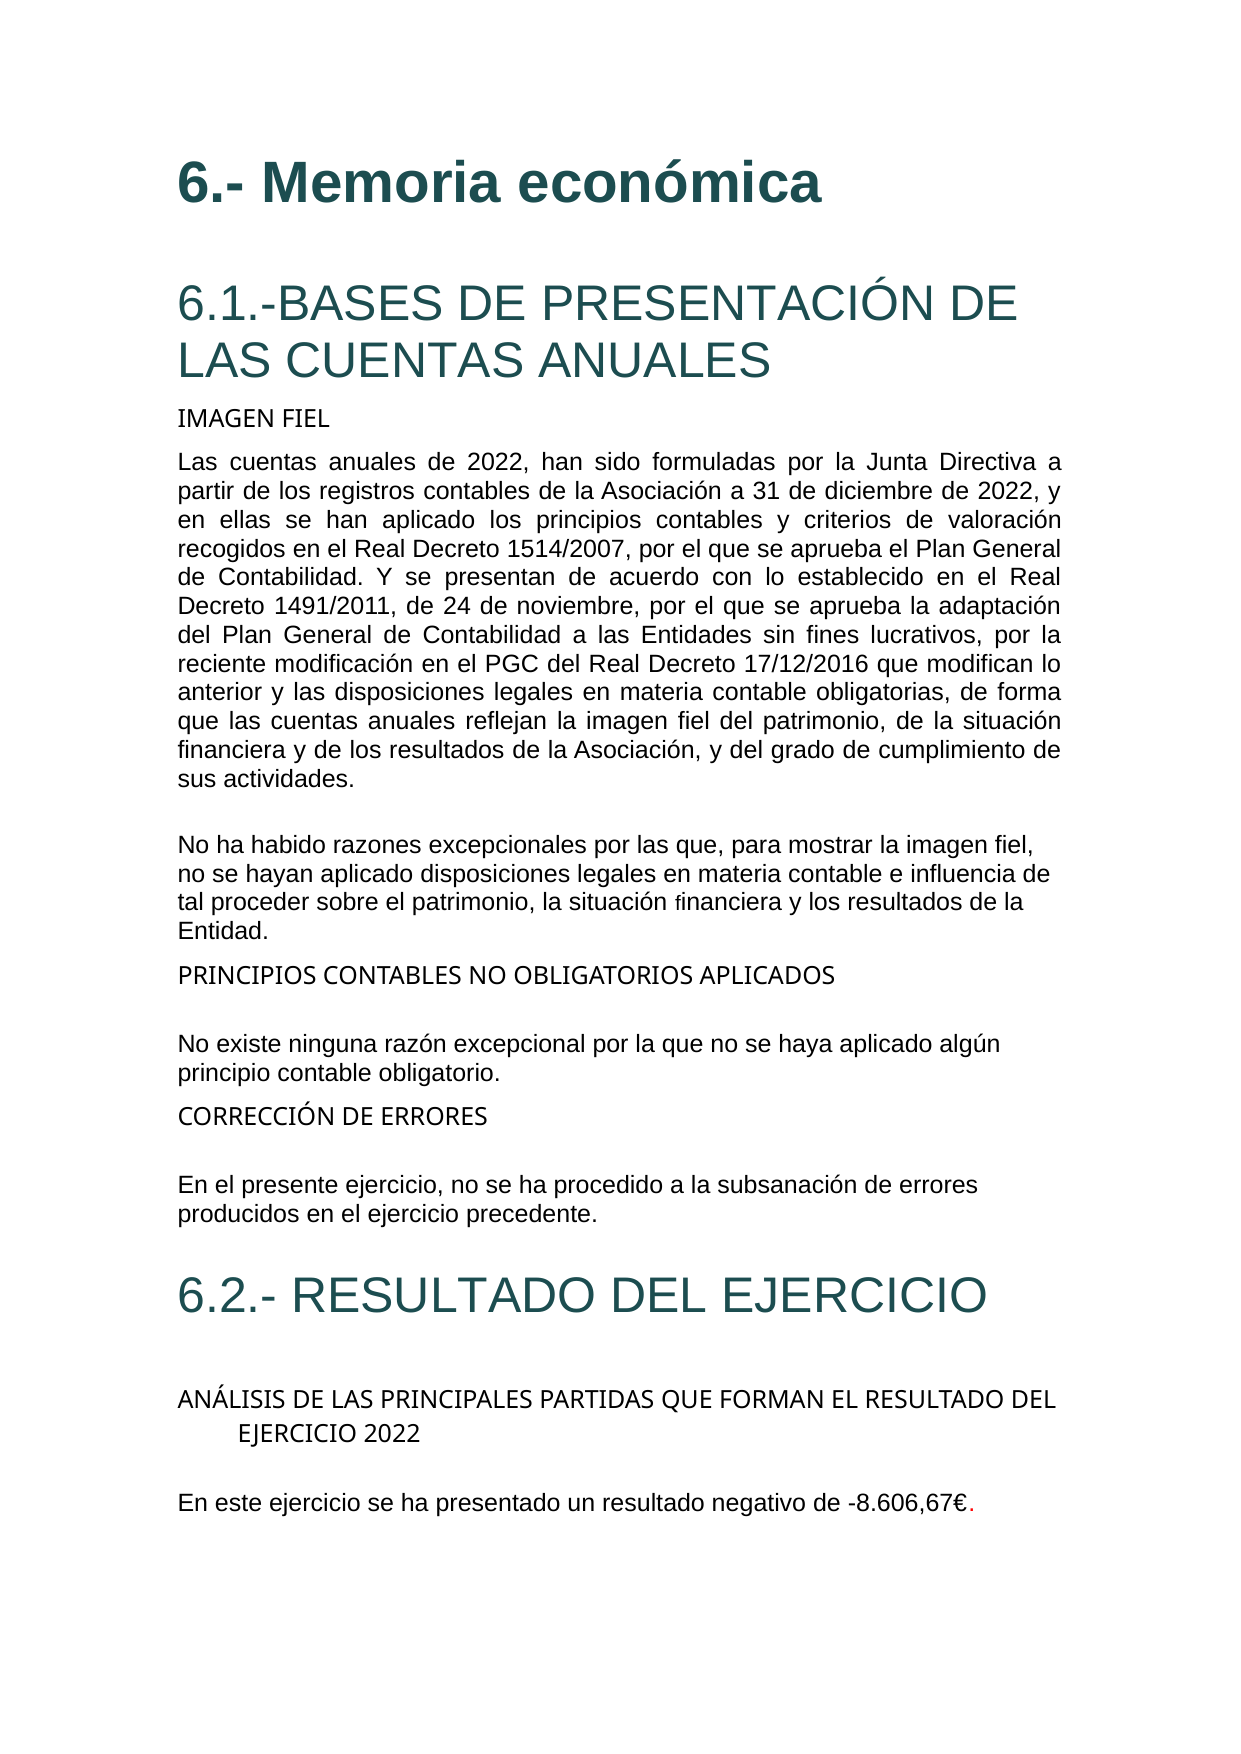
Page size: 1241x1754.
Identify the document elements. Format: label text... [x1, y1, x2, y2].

text IMAGEN FIEL [177, 401, 1063, 435]
text 6.- Memoria económica [177, 148, 1063, 215]
text 6.1.-BASES DE PRESENTACIÓN DE LAS CUENTAS ANUALES [177, 273, 1063, 388]
text ANÁLISIS DE LAS PRINCIPALES PARTIDAS QUE FORMAN EL RESULTADO DEL EJERCICIO 2022 [177, 1382, 1063, 1450]
text No existe ninguna razón excepcional por la que no se haya aplicado algún principio contable obligatorio. [177, 1029, 1063, 1086]
text 6.2.- RESULTADO DEL EJERCICIO [177, 1265, 1063, 1323]
text CORRECCIÓN DE ERRORES [177, 1099, 1063, 1133]
text En este ejercicio se ha presentado un resultado negativo de -8.606,67€. [177, 1488, 1063, 1516]
text No ha habido razones excepcionales por las que, para mostrar la imagen fiel, no se hayan aplicado disposiciones legales en materia contable e influencia de tal proceder sobre el patrimonio, la situación financiera y los resultados de la Entidad. [177, 830, 1063, 945]
text En el presente ejercicio, no se ha procedido a la subsanación de errores producidos en el ejercicio precedente. [177, 1170, 1063, 1228]
text PRINCIPIOS CONTABLES NO OBLIGATORIOS APLICADOS [177, 957, 1063, 991]
text Las cuentas anuales de 2022, han sido formuladas por la Junta Directiva a partir de los registros contables de la Asociación a 31 de diciembre de 2022, y en ellas se han aplicado los principios contables y criterios de valoración recogidos en el Real Decreto 1514/2007, por el que se aprueba el Plan General de Contabilidad. Y se presentan de acuerdo con lo establecido en el Real Decreto 1491/2011, de 24 de noviembre, por el que se aprueba la adaptación del Plan General de Contabilidad a las Entidades sin fines lucrativos, por la reciente modificación en el PGC del Real Decreto 17/12/2016 que modifican lo anterior y las disposiciones legales en materia contable obligatorias, de forma que las cuentas anuales reflejan la imagen fiel del patrimonio, de la situación financiera y de los resultados de la Asociación, y del grado de cumplimiento de sus actividades. [177, 447, 1063, 792]
